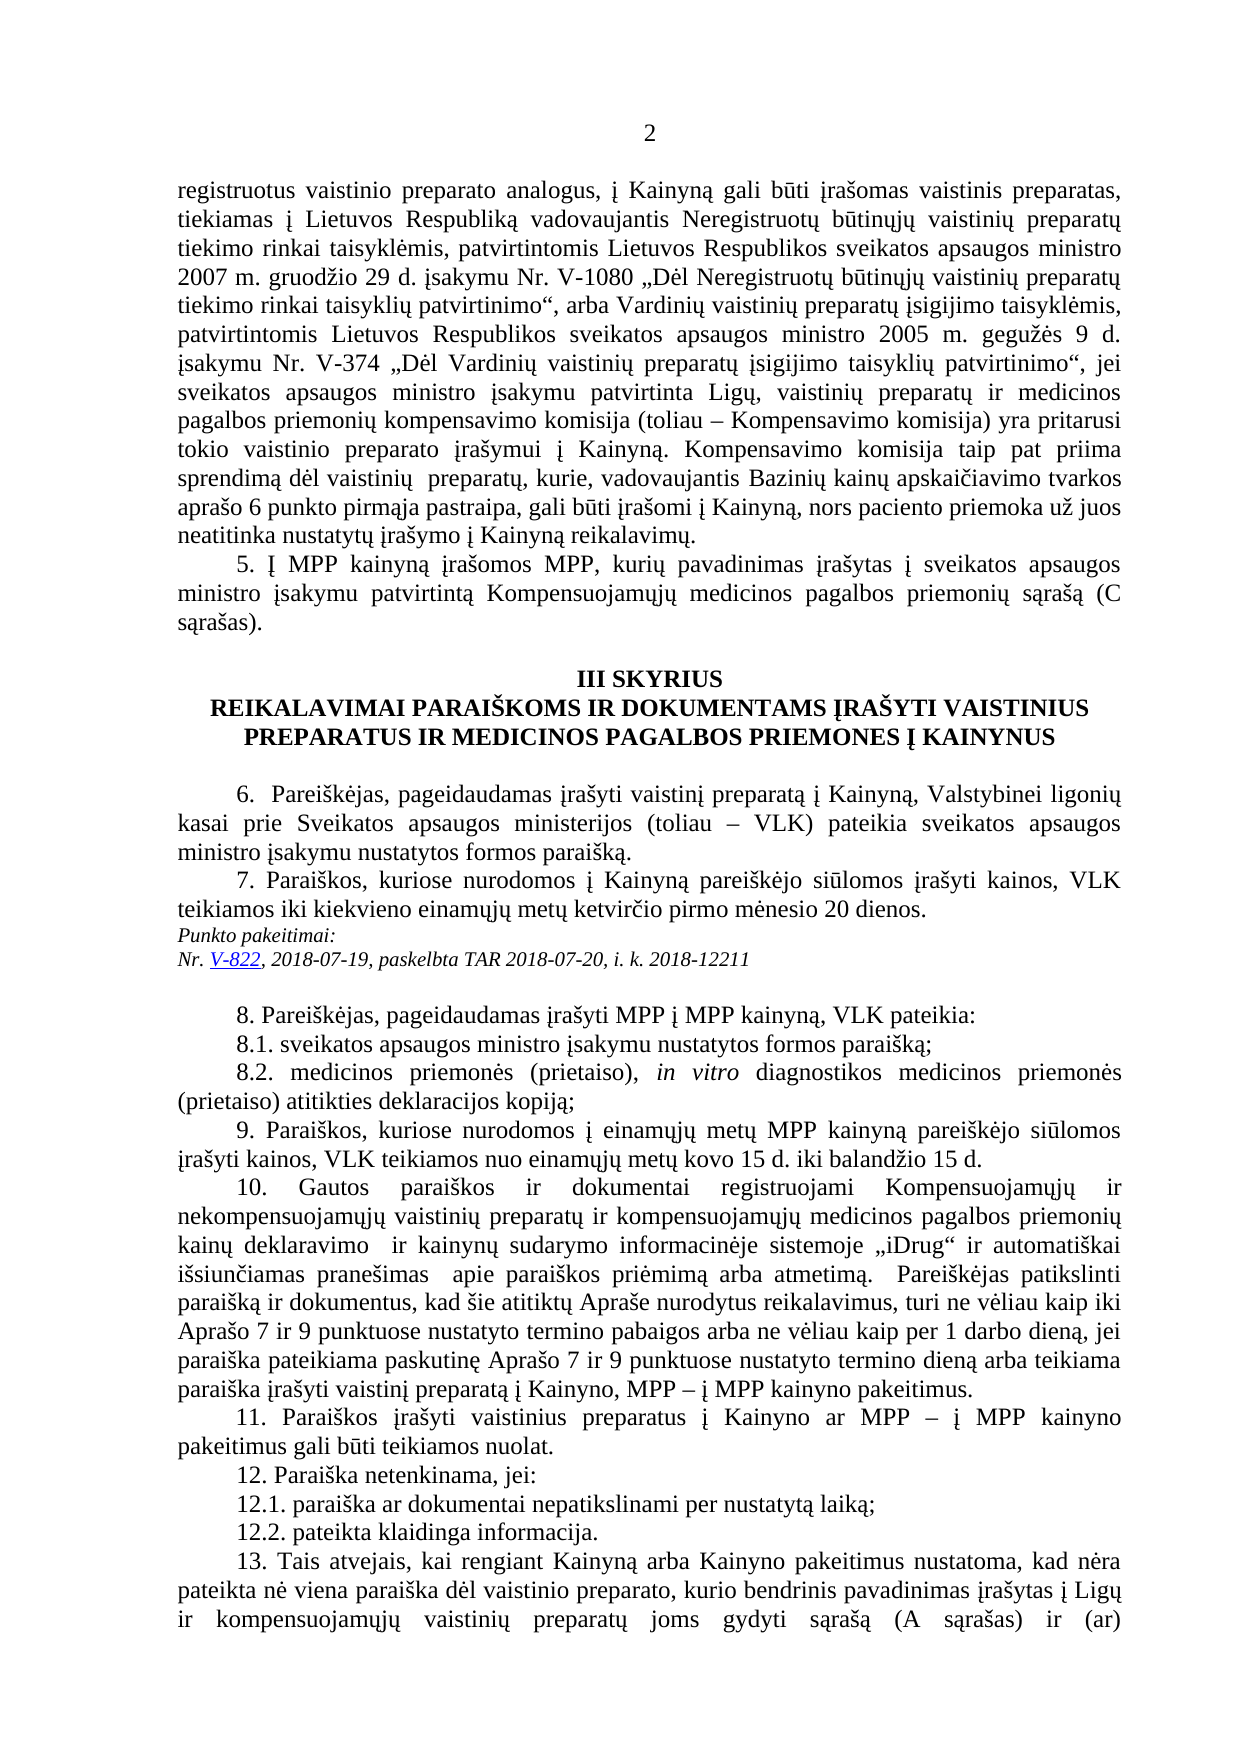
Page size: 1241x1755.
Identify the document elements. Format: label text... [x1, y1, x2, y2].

text registruotus vaistinio preparato analogus, į Kainyną gali būti įrašomas vaistinis preparatas, tiekiamas į Lietuvos Respubliką vadovaujantis Neregistruotų būtinųjų vaistinių preparatų tiekimo rinkai taisyklėmis, patvirtintomis Lietuvos Respublikos sveikatos apsaugos ministro 2007 m. gruodžio 29 d. įsakymu Nr. V-1080 „Dėl Neregistruotų būtinųjų vaistinių preparatų tiekimo rinkai taisyklių patvirtinimo“, arba Vardinių vaistinių preparatų įsigijimo taisyklėmis, patvirtintomis Lietuvos Respublikos sveikatos apsaugos ministro 2005 m. gegužės 9 d. įsakymu Nr. V-374 „Dėl Vardinių vaistinių preparatų įsigijimo taisyklių patvirtinimo“, jei sveikatos apsaugos ministro įsakymu patvirtinta Ligų, vaistinių preparatų ir medicinos pagalbos priemonių kompensavimo komisija (toliau – Kompensavimo komisija) yra pritarusi tokio vaistinio preparato įrašymui į Kainyną. Kompensavimo komisija taip pat priima sprendimą dėl vaistinių preparatų, kurie, vadovaujantis Bazinių kainų apskaičiavimo tvarkos aprašo 6 punkto pirmąja pastraipa, gali būti įrašomi į Kainyną, nors paciento priemoka už juos neatitinka nustatytų įrašymo į Kainyną reikalavimų. [177, 176, 1122, 549]
text 10. Gautos paraiškos ir dokumentai registruojami Kompensuojamųjų ir nekompensuojamųjų vaistinių preparatų ir kompensuojamųjų medicinos pagalbos priemonių kainų deklaravimo ir kainynų sudarymo informacinėje sistemoje „iDrug“ ir automatiškai išsiunčiamas pranešimas apie paraiškos priėmimą arba atmetimą. Pareiškėjas patikslinti paraišką ir dokumentus, kad šie atitiktų Apraše nurodytus reikalavimus, turi ne vėliau kaip iki Aprašo 7 ir 9 punktuose nustatyto termino pabaigos arba ne vėliau kaip per 1 darbo dieną, jei paraiška pateikiama paskutinę Aprašo 7 ir 9 punktuose nustatyto termino dieną arba teikiama paraiška įrašyti vaistinį preparatą į Kainyno, MPP – į MPP kainyno pakeitimus. [177, 1172, 1122, 1402]
text 12. Paraiška netenkinama, jei: [177, 1460, 1122, 1489]
text REIKALAVIMAI PARAIŠKOMS IR DOKUMENTAMS ĮRAŠYTI VAISTINIUS PREPARATUS IR MEDICINOS PAGALBOS PRIEMONES Į KAINYNUS [177, 693, 1122, 751]
text 12.1. paraiška ar dokumentai nepatikslinami per nustatytą laiką; [177, 1489, 1122, 1517]
text 13. Tais atvejais, kai rengiant Kainyną arba Kainyno pakeitimus nustatoma, kad nėra pateikta nė viena paraiška dėl vaistinio preparato, kurio bendrinis pavadinimas įrašytas į Ligų ir kompensuojamųjų vaistinių preparatų joms gydyti sąrašą (A sąrašas) ir (ar) [177, 1546, 1122, 1632]
text Punkto pakeitimai: [177, 923, 1122, 947]
text 12.2. pateikta klaidinga informacija. [177, 1517, 1122, 1546]
text 8.2. medicinos priemonės (prietaiso), in vitro diagnostikos medicinos priemonės (prietaiso) atitikties deklaracijos kopiją; [177, 1057, 1122, 1115]
text 5. Į MPP kainyną įrašomos MPP, kurių pavadinimas įrašytas į sveikatos apsaugos ministro įsakymu patvirtintą Kompensuojamųjų medicinos pagalbos priemonių sąrašą (C sąrašas). [177, 549, 1122, 636]
text 9. Paraiškos, kuriose nurodomos į einamųjų metų MPP kainyną pareiškėjo siūlomos įrašyti kainos, VLK teikiamos nuo einamųjų metų kovo 15 d. iki balandžio 15 d. [177, 1115, 1122, 1172]
text 8. Pareiškėjas, pageidaudamas įrašyti MPP į MPP kainyną, VLK pateikia: [177, 1000, 1122, 1029]
text 8.1. sveikatos apsaugos ministro įsakymu nustatytos formos paraišką; [177, 1029, 1122, 1057]
text 11. Paraiškos įrašyti vaistinius preparatus į Kainyno ar MPP – į MPP kainyno pakeitimus gali būti teikiamos nuolat. [177, 1402, 1122, 1460]
text III SKYRIUS [177, 664, 1122, 693]
text 7. Paraiškos, kuriose nurodomos į Kainyną pareiškėjo siūlomos įrašyti kainos, VLK teikiamos iki kiekvieno einamųjų metų ketvirčio pirmo mėnesio 20 dienos. [177, 866, 1122, 923]
text 6. Pareiškėjas, pageidaudamas įrašyti vaistinį preparatą į Kainyną, Valstybinei ligonių kasai prie Sveikatos apsaugos ministerijos (toliau – VLK) pateikia sveikatos apsaugos ministro įsakymu nustatytos formos paraišką. [177, 779, 1122, 866]
text Nr. V-822, 2018-07-19, paskelbta TAR 2018-07-20, i. k. 2018-12211 [177, 947, 1122, 971]
